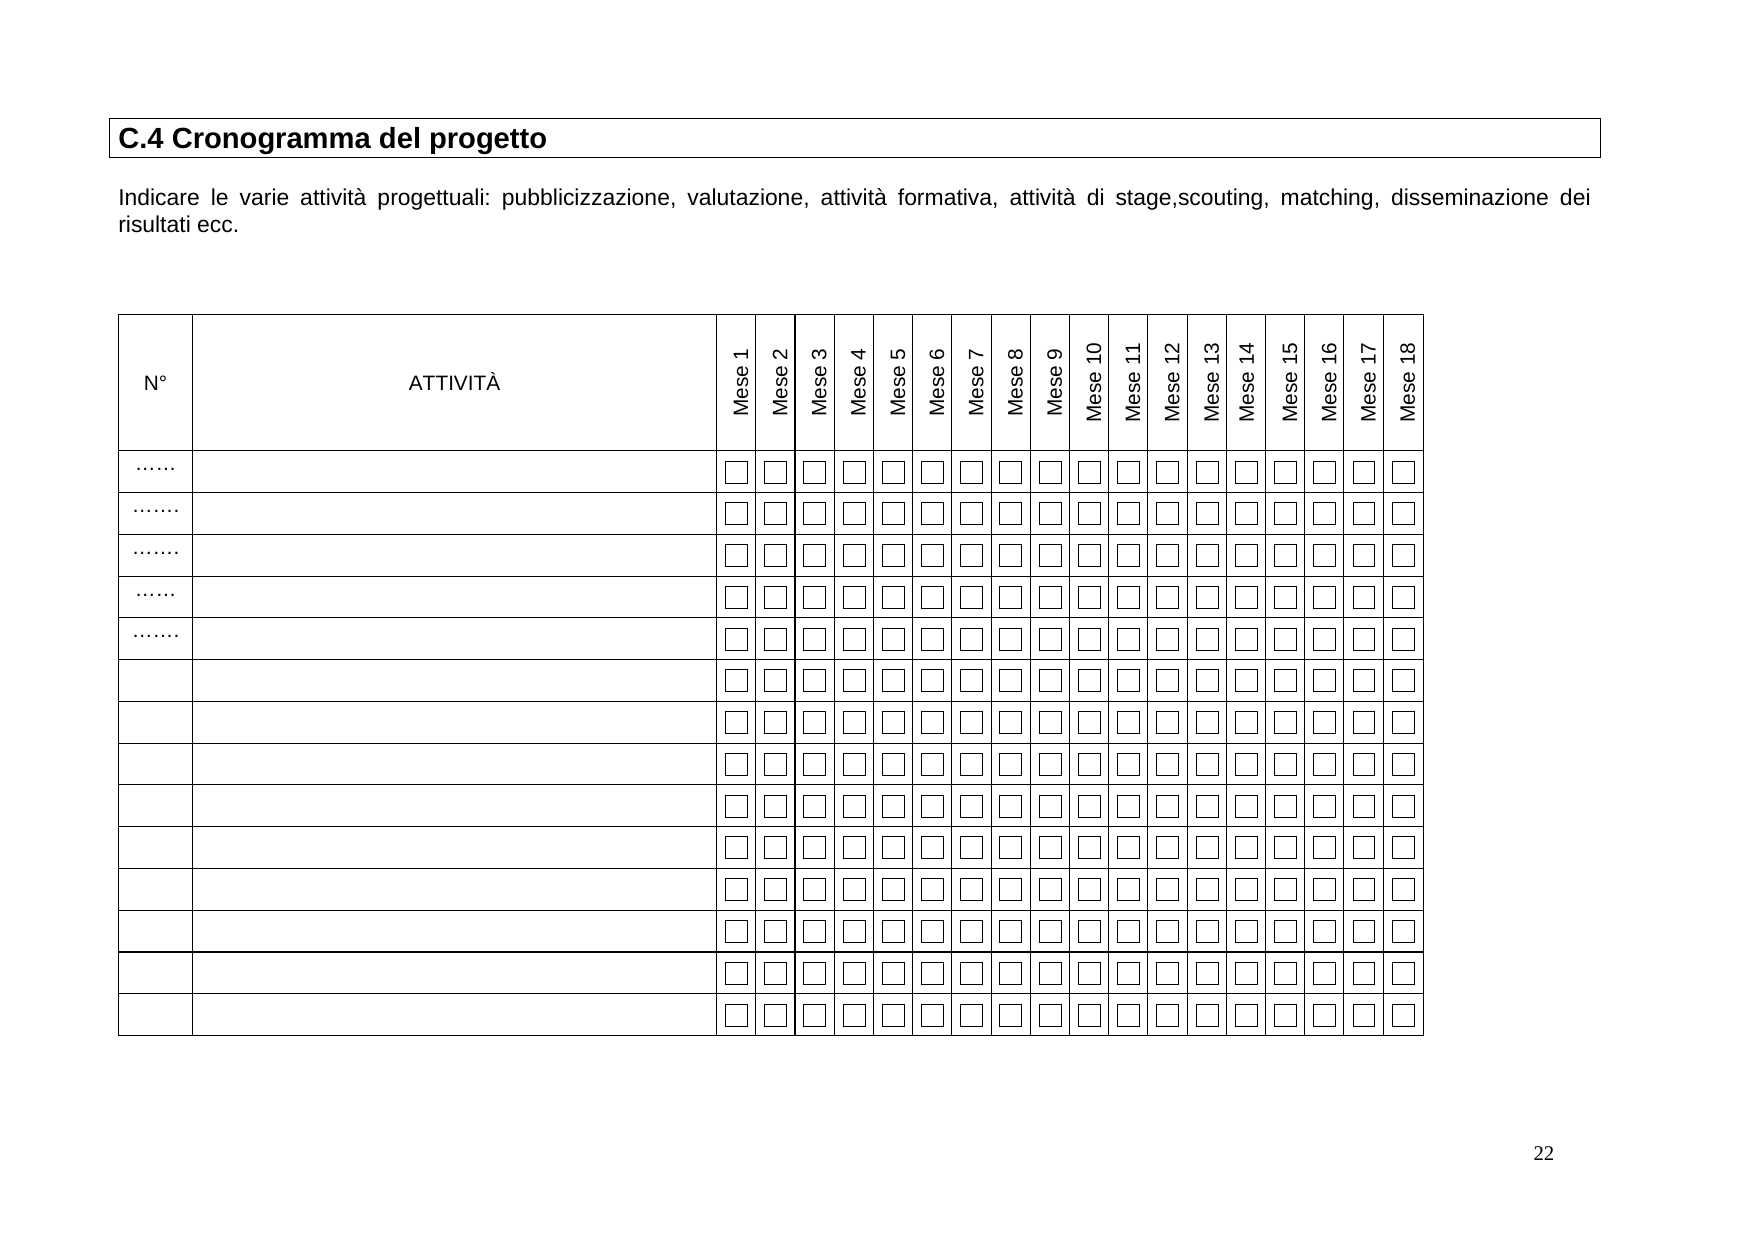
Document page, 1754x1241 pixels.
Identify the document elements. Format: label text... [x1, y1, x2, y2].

table_cell [992, 702, 1030, 743]
table_cell [1266, 994, 1304, 1035]
table_cell [1148, 577, 1187, 617]
table_cell [1109, 451, 1147, 492]
table_cell [952, 994, 991, 1035]
table_cell [992, 744, 1030, 784]
table_cell [756, 577, 794, 617]
table_cell [1227, 911, 1265, 951]
table_cell [835, 869, 873, 910]
table_cell [835, 953, 873, 993]
table_cell [835, 827, 873, 868]
table_cell [1070, 535, 1108, 576]
table_cell [1188, 911, 1226, 951]
table_cell [1070, 785, 1108, 826]
table_header Mese 18 [1384, 315, 1423, 450]
table_cell [952, 744, 991, 784]
table_cell [992, 869, 1030, 910]
table_cell [913, 827, 951, 868]
table_cell [1344, 618, 1383, 659]
table_header Mese 6 [913, 315, 951, 450]
table_cell [1148, 702, 1187, 743]
table_cell [756, 911, 794, 951]
table_cell [874, 493, 912, 534]
table_cell [1266, 660, 1304, 701]
table_cell [874, 702, 912, 743]
table_cell [717, 953, 755, 993]
table_cell [1305, 785, 1343, 826]
table_cell [913, 702, 951, 743]
table_cell [952, 451, 991, 492]
table_cell [1344, 702, 1383, 743]
table_cell [1384, 827, 1423, 868]
table_cell [1109, 827, 1147, 868]
table_cell [835, 702, 873, 743]
table_cell [874, 827, 912, 868]
table_cell [952, 785, 991, 826]
table_cell [119, 911, 192, 951]
table_cell [1305, 994, 1343, 1035]
table_cell [756, 618, 794, 659]
table_cell [1305, 911, 1343, 951]
table_cell [835, 785, 873, 826]
table_cell [1109, 785, 1147, 826]
table_cell ……. [119, 535, 192, 576]
table_cell [1070, 994, 1108, 1035]
table_cell [913, 493, 951, 534]
table_cell [992, 493, 1030, 534]
table_cell [193, 451, 716, 492]
table_cell [796, 451, 834, 492]
table_cell [1031, 744, 1069, 784]
table_cell [796, 618, 834, 659]
table_cell [1384, 660, 1423, 701]
table_cell [717, 702, 755, 743]
table_header Mese 16 [1305, 315, 1343, 450]
table_cell [717, 827, 755, 868]
table_cell [1344, 953, 1383, 993]
table_cell [1384, 577, 1423, 617]
table_cell [1227, 660, 1265, 701]
table_cell [1344, 577, 1383, 617]
table_cell [1070, 744, 1108, 784]
table_cell [193, 660, 716, 701]
table_cell [1266, 827, 1304, 868]
table_cell [1384, 702, 1423, 743]
table_cell [1188, 451, 1226, 492]
table_cell [1305, 744, 1343, 784]
table_cell [1031, 869, 1069, 910]
table_cell [193, 785, 716, 826]
table_cell [952, 577, 991, 617]
table_cell [1148, 744, 1187, 784]
table_cell [1266, 577, 1304, 617]
table_cell [1031, 953, 1069, 993]
table_cell [193, 577, 716, 617]
table_cell [717, 869, 755, 910]
table_cell [756, 994, 794, 1035]
table_cell [1344, 535, 1383, 576]
table_cell [1109, 953, 1147, 993]
table_cell [119, 785, 192, 826]
table_cell [992, 451, 1030, 492]
table_cell [1384, 911, 1423, 951]
table_cell [1070, 451, 1108, 492]
table_header Mese 9 [1031, 315, 1069, 450]
table_cell [952, 702, 991, 743]
table_cell [1344, 911, 1383, 951]
table_cell [717, 493, 755, 534]
table_cell …… [119, 577, 192, 617]
table_cell ……. [119, 618, 192, 659]
table_cell [1227, 869, 1265, 910]
table_cell [1109, 994, 1147, 1035]
table_cell [835, 577, 873, 617]
text Indicare le varie attività progettuali: pubblicizzazione, valutazione, attività formativa, attività di stage,scouting, matching, disseminazione dei risultati ecc. [118, 184, 1592, 237]
table_cell [119, 744, 192, 784]
table_cell [1266, 744, 1304, 784]
table_cell [1227, 702, 1265, 743]
table_cell [796, 994, 834, 1035]
table_cell [913, 994, 951, 1035]
table_cell [874, 994, 912, 1035]
table_cell [1305, 953, 1343, 993]
table_cell [119, 660, 192, 701]
table_cell [1148, 451, 1187, 492]
table_cell [796, 577, 834, 617]
table_cell [992, 785, 1030, 826]
table_cell [193, 911, 716, 951]
table_cell [1188, 577, 1226, 617]
table_header Mese 13 [1188, 315, 1226, 450]
table_header Mese 11 [1109, 315, 1147, 450]
table_cell ……. [119, 493, 192, 534]
table_cell [1305, 451, 1343, 492]
table_cell [193, 535, 716, 576]
table_cell [796, 953, 834, 993]
table_cell [1266, 702, 1304, 743]
table_cell [1188, 994, 1226, 1035]
table_cell [1344, 451, 1383, 492]
table_cell [913, 911, 951, 951]
table_cell [717, 994, 755, 1035]
table_cell [1384, 618, 1423, 659]
table_cell [952, 953, 991, 993]
table_cell [1188, 493, 1226, 534]
table_cell [1305, 577, 1343, 617]
table_cell [1384, 535, 1423, 576]
table_cell [913, 618, 951, 659]
table_cell [796, 911, 834, 951]
table_cell [1148, 618, 1187, 659]
table_cell [1227, 618, 1265, 659]
table_cell [1266, 493, 1304, 534]
table_header Mese 12 [1148, 315, 1187, 450]
table_cell [1384, 744, 1423, 784]
table_cell [1148, 827, 1187, 868]
table_cell [1227, 451, 1265, 492]
table_cell [1188, 827, 1226, 868]
table_cell [756, 702, 794, 743]
table_cell [1109, 535, 1147, 576]
table_cell [1266, 535, 1304, 576]
table_cell [756, 535, 794, 576]
table_cell [835, 994, 873, 1035]
table_cell [1031, 618, 1069, 659]
table_cell [119, 994, 192, 1035]
text C.4 Cronogramma del progetto [110, 119, 1600, 157]
table_cell [952, 535, 991, 576]
table_cell [1109, 744, 1147, 784]
table_header Mese 2 [756, 315, 794, 450]
table_cell [756, 744, 794, 784]
table_cell [756, 451, 794, 492]
table_cell [913, 785, 951, 826]
table_header Mese 7 [952, 315, 991, 450]
table_cell [1109, 493, 1147, 534]
table_cell [1148, 660, 1187, 701]
table_header Mese 15 [1266, 315, 1304, 450]
table_cell [796, 493, 834, 534]
table_cell [1188, 744, 1226, 784]
table_cell [1109, 618, 1147, 659]
table_cell [1384, 493, 1423, 534]
table_header Mese 5 [874, 315, 912, 450]
table_cell [1344, 827, 1383, 868]
table_cell [874, 953, 912, 993]
table_cell [1305, 618, 1343, 659]
table_cell [1070, 618, 1108, 659]
table_cell [1344, 493, 1383, 534]
table_cell [1031, 827, 1069, 868]
table_cell [1227, 827, 1265, 868]
table_cell [1109, 911, 1147, 951]
table_cell [1227, 994, 1265, 1035]
table_cell [717, 744, 755, 784]
table_cell [1148, 953, 1187, 993]
table_cell [1227, 493, 1265, 534]
table_cell [874, 535, 912, 576]
table_cell [992, 577, 1030, 617]
table_cell [1384, 994, 1423, 1035]
table_cell [796, 785, 834, 826]
table_cell [1148, 493, 1187, 534]
table_cell [1305, 827, 1343, 868]
table_cell [874, 660, 912, 701]
table_cell [835, 535, 873, 576]
table_cell [1148, 535, 1187, 576]
table_cell [1031, 493, 1069, 534]
table_cell [1305, 535, 1343, 576]
table_header Mese 3 [796, 315, 834, 450]
table_cell [874, 451, 912, 492]
table_header Mese 8 [992, 315, 1030, 450]
table_cell [1188, 702, 1226, 743]
table_cell [874, 577, 912, 617]
table_cell [913, 744, 951, 784]
table_cell [756, 827, 794, 868]
table_cell [1148, 994, 1187, 1035]
table_cell [913, 577, 951, 617]
table_cell [193, 953, 716, 993]
table_cell [1188, 869, 1226, 910]
table_cell [119, 702, 192, 743]
table_cell [874, 744, 912, 784]
table_cell [913, 535, 951, 576]
table_cell [796, 535, 834, 576]
table_cell [756, 953, 794, 993]
table_cell [1305, 702, 1343, 743]
table_cell [717, 911, 755, 951]
table_cell [1305, 660, 1343, 701]
table_cell [913, 869, 951, 910]
table_cell [992, 953, 1030, 993]
table_cell [835, 451, 873, 492]
table_cell [1384, 953, 1423, 993]
table_cell [193, 994, 716, 1035]
table_cell [1148, 911, 1187, 951]
table_cell [1227, 577, 1265, 617]
table_cell [952, 618, 991, 659]
table_cell [1344, 744, 1383, 784]
table_cell [1148, 869, 1187, 910]
table_cell [756, 493, 794, 534]
table_cell [1070, 953, 1108, 993]
table_cell [1070, 827, 1108, 868]
table_cell [1305, 493, 1343, 534]
table_cell [756, 660, 794, 701]
table_cell [992, 535, 1030, 576]
table_cell [1384, 869, 1423, 910]
table_cell [756, 869, 794, 910]
table_cell [1266, 451, 1304, 492]
table_cell [1266, 785, 1304, 826]
table_cell [119, 869, 192, 910]
table_cell [1070, 869, 1108, 910]
table_cell [193, 493, 716, 534]
table_cell [952, 493, 991, 534]
table_cell [796, 702, 834, 743]
table_cell [992, 827, 1030, 868]
table_cell [717, 618, 755, 659]
table_cell [992, 660, 1030, 701]
table_cell [1031, 785, 1069, 826]
table_cell [1031, 577, 1069, 617]
table_cell [1384, 451, 1423, 492]
table_cell [796, 869, 834, 910]
table_cell [1031, 911, 1069, 951]
table_cell [1266, 953, 1304, 993]
table_cell [992, 911, 1030, 951]
table_cell [717, 535, 755, 576]
table_cell [1188, 618, 1226, 659]
table_header Mese 10 [1070, 315, 1108, 450]
table_cell [1344, 785, 1383, 826]
table_cell [952, 660, 991, 701]
table_cell [835, 911, 873, 951]
table_cell [1109, 577, 1147, 617]
table_cell [796, 827, 834, 868]
table_cell [835, 660, 873, 701]
table_cell [193, 869, 716, 910]
table_cell [717, 785, 755, 826]
table_header Mese 17 [1344, 315, 1383, 450]
table_cell [1070, 660, 1108, 701]
table_cell [1148, 785, 1187, 826]
table_cell [835, 744, 873, 784]
table_cell [1266, 869, 1304, 910]
table_cell [1305, 869, 1343, 910]
table_cell [193, 618, 716, 659]
table_cell [1070, 493, 1108, 534]
table_cell [717, 577, 755, 617]
table_cell [913, 953, 951, 993]
table_header Mese 1 [717, 315, 755, 450]
table_header ATTIVITÀ [193, 315, 716, 450]
table_cell [874, 869, 912, 910]
table_cell [193, 702, 716, 743]
table_cell [835, 493, 873, 534]
table_cell [1031, 702, 1069, 743]
table_cell [796, 744, 834, 784]
table_cell [1188, 535, 1226, 576]
table_cell [1344, 869, 1383, 910]
table_cell [952, 911, 991, 951]
table_header Mese 14 [1227, 315, 1265, 450]
table_cell [992, 994, 1030, 1035]
table_cell [119, 953, 192, 993]
table_cell [1031, 660, 1069, 701]
table_cell [874, 785, 912, 826]
table_cell [1188, 660, 1226, 701]
table_cell [952, 869, 991, 910]
table_cell [756, 785, 794, 826]
table_cell [1031, 535, 1069, 576]
table_cell [835, 618, 873, 659]
table_header Mese 4 [835, 315, 873, 450]
table_cell [1031, 994, 1069, 1035]
table_cell [119, 827, 192, 868]
table_cell [796, 660, 834, 701]
table_cell [1227, 785, 1265, 826]
table_cell [913, 451, 951, 492]
table_cell [1384, 785, 1423, 826]
table_cell [952, 827, 991, 868]
table_cell [717, 451, 755, 492]
table_cell [992, 618, 1030, 659]
table_cell [193, 827, 716, 868]
table_cell [1109, 869, 1147, 910]
table_cell [1266, 618, 1304, 659]
table_cell [717, 660, 755, 701]
table_cell …… [119, 451, 192, 492]
table_cell [1344, 660, 1383, 701]
table_cell [1031, 451, 1069, 492]
table_cell [874, 911, 912, 951]
table_cell [1070, 577, 1108, 617]
table_cell [1070, 702, 1108, 743]
table_header N° [119, 315, 192, 450]
table_cell [874, 618, 912, 659]
table_cell [1070, 911, 1108, 951]
table_cell [1266, 911, 1304, 951]
table_cell [193, 744, 716, 784]
table_cell [1227, 953, 1265, 993]
table_cell [1227, 744, 1265, 784]
table_cell [1188, 953, 1226, 993]
table_cell [1109, 660, 1147, 701]
table_cell [913, 660, 951, 701]
table_cell [1109, 702, 1147, 743]
table_cell [1188, 785, 1226, 826]
table_cell [1227, 535, 1265, 576]
table_cell [1344, 994, 1383, 1035]
